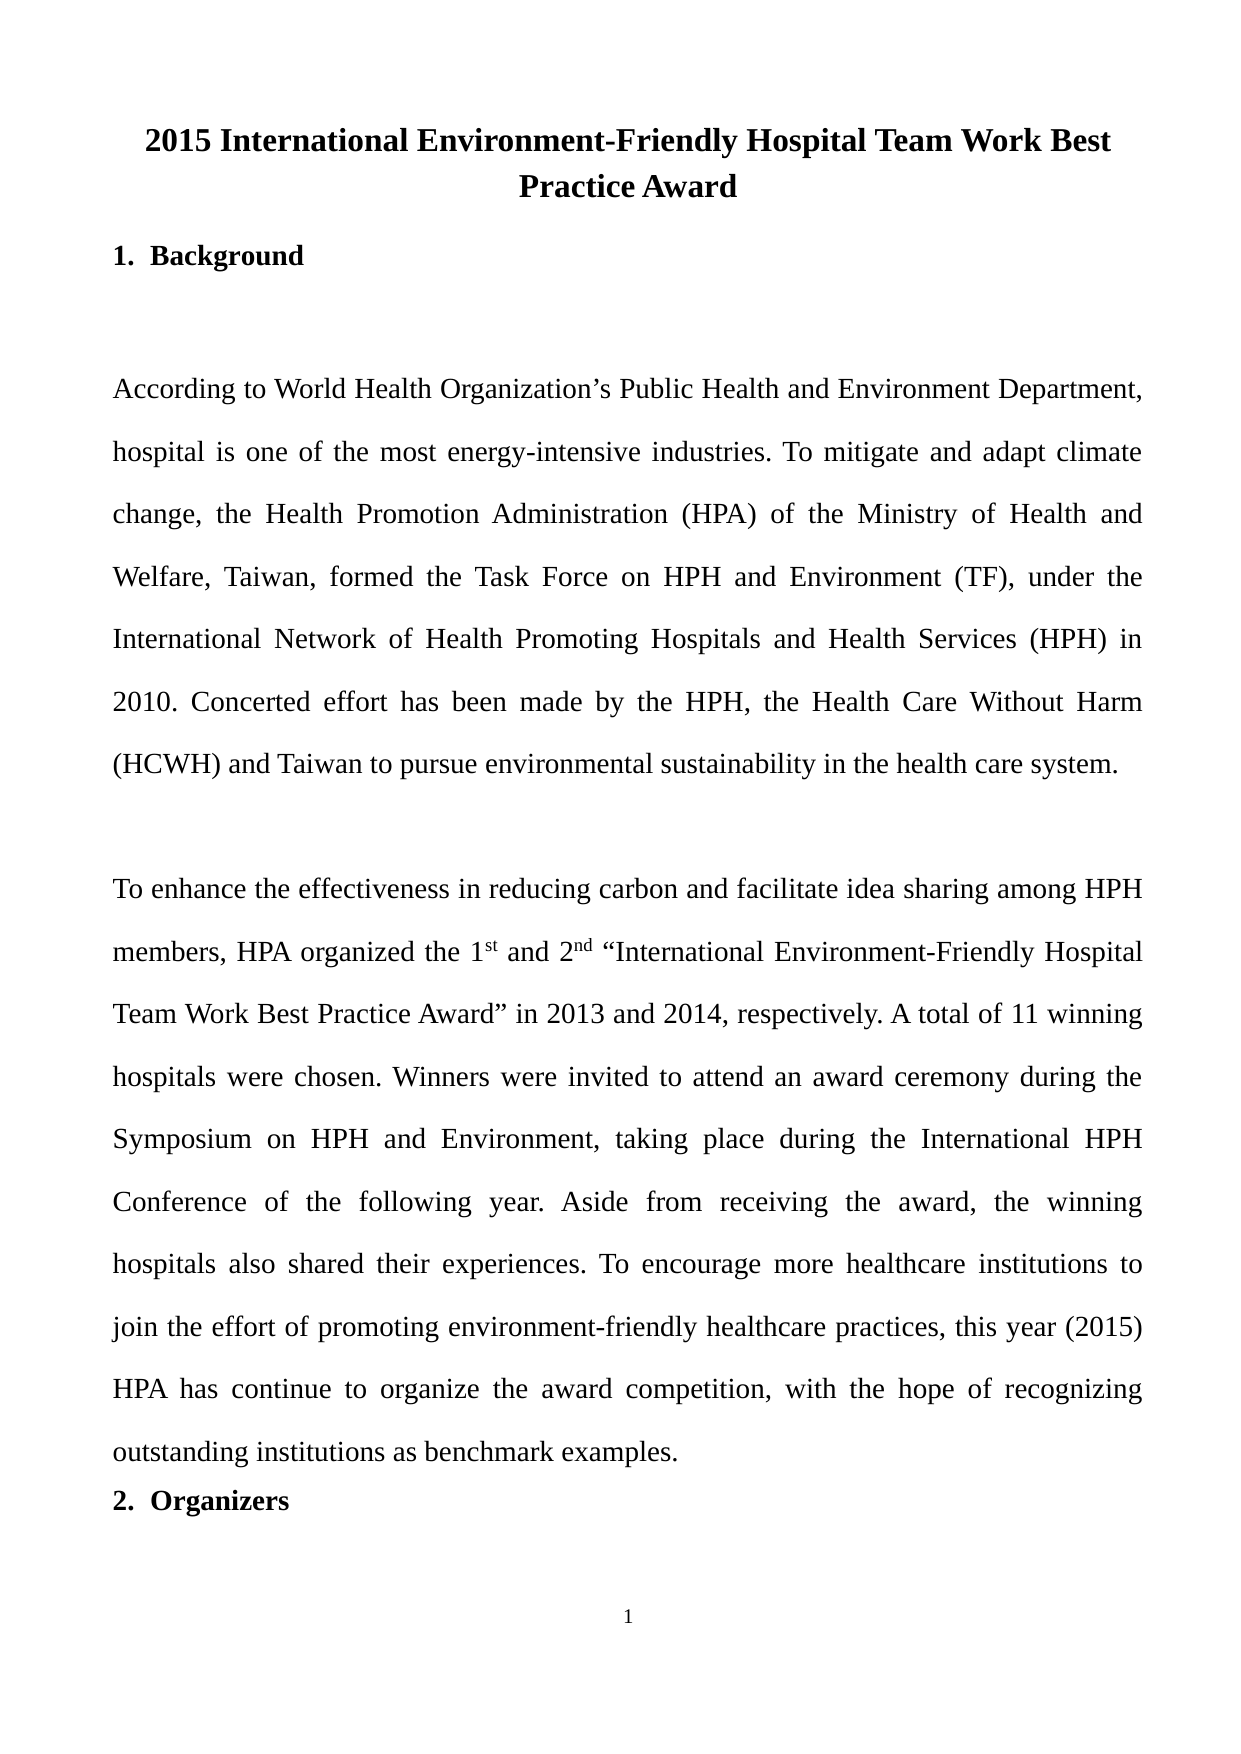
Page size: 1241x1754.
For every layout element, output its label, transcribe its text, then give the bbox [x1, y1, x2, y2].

text To enhance the effectiveness in reducing carbon and facilitate idea sharing among HPH members, HPA organized the 1st and 2nd “International Environment-Friendly Hospital Team Work Best Practice Award” in 2013 and 2014, respectively. A total of 11 winning hospitals were chosen. Winners were invited to attend an award ceremony during the Symposium on HPH and Environment, taking place during the International HPH Conference of the following year. Aside from receiving the award, the winning hospitals also shared their experiences. To encourage more healthcare institutions to join the effort of promoting environment-friendly healthcare practices, this year (2015) HPA has continue to organize the award competition, with the hope of recognizing outstanding institutions as benchmark examples. [112, 846, 1144, 1471]
text 2015 International Environment-Friendly Hospital Team Work Best Practice Award [112, 115, 1144, 207]
text According to World Health Organization’s Public Health and Environment Department, hospital is one of the most energy-intensive industries. To mitigate and adapt climate change, the Health Promotion Administration (HPA) of the Ministry of Health and Welfare, Taiwan, formed the Task Force on HPH and Environment (TF), under the International Network of Health Promoting Hospitals and Health Services (HPH) in 2010. Concerted effort has been made by the HPH, the Health Care Without Harm (HCWH) and Taiwan to pursue environmental sustainability in the health care system. [112, 346, 1144, 784]
list Organizers [112, 1471, 1144, 1517]
list Background [112, 225, 1144, 271]
